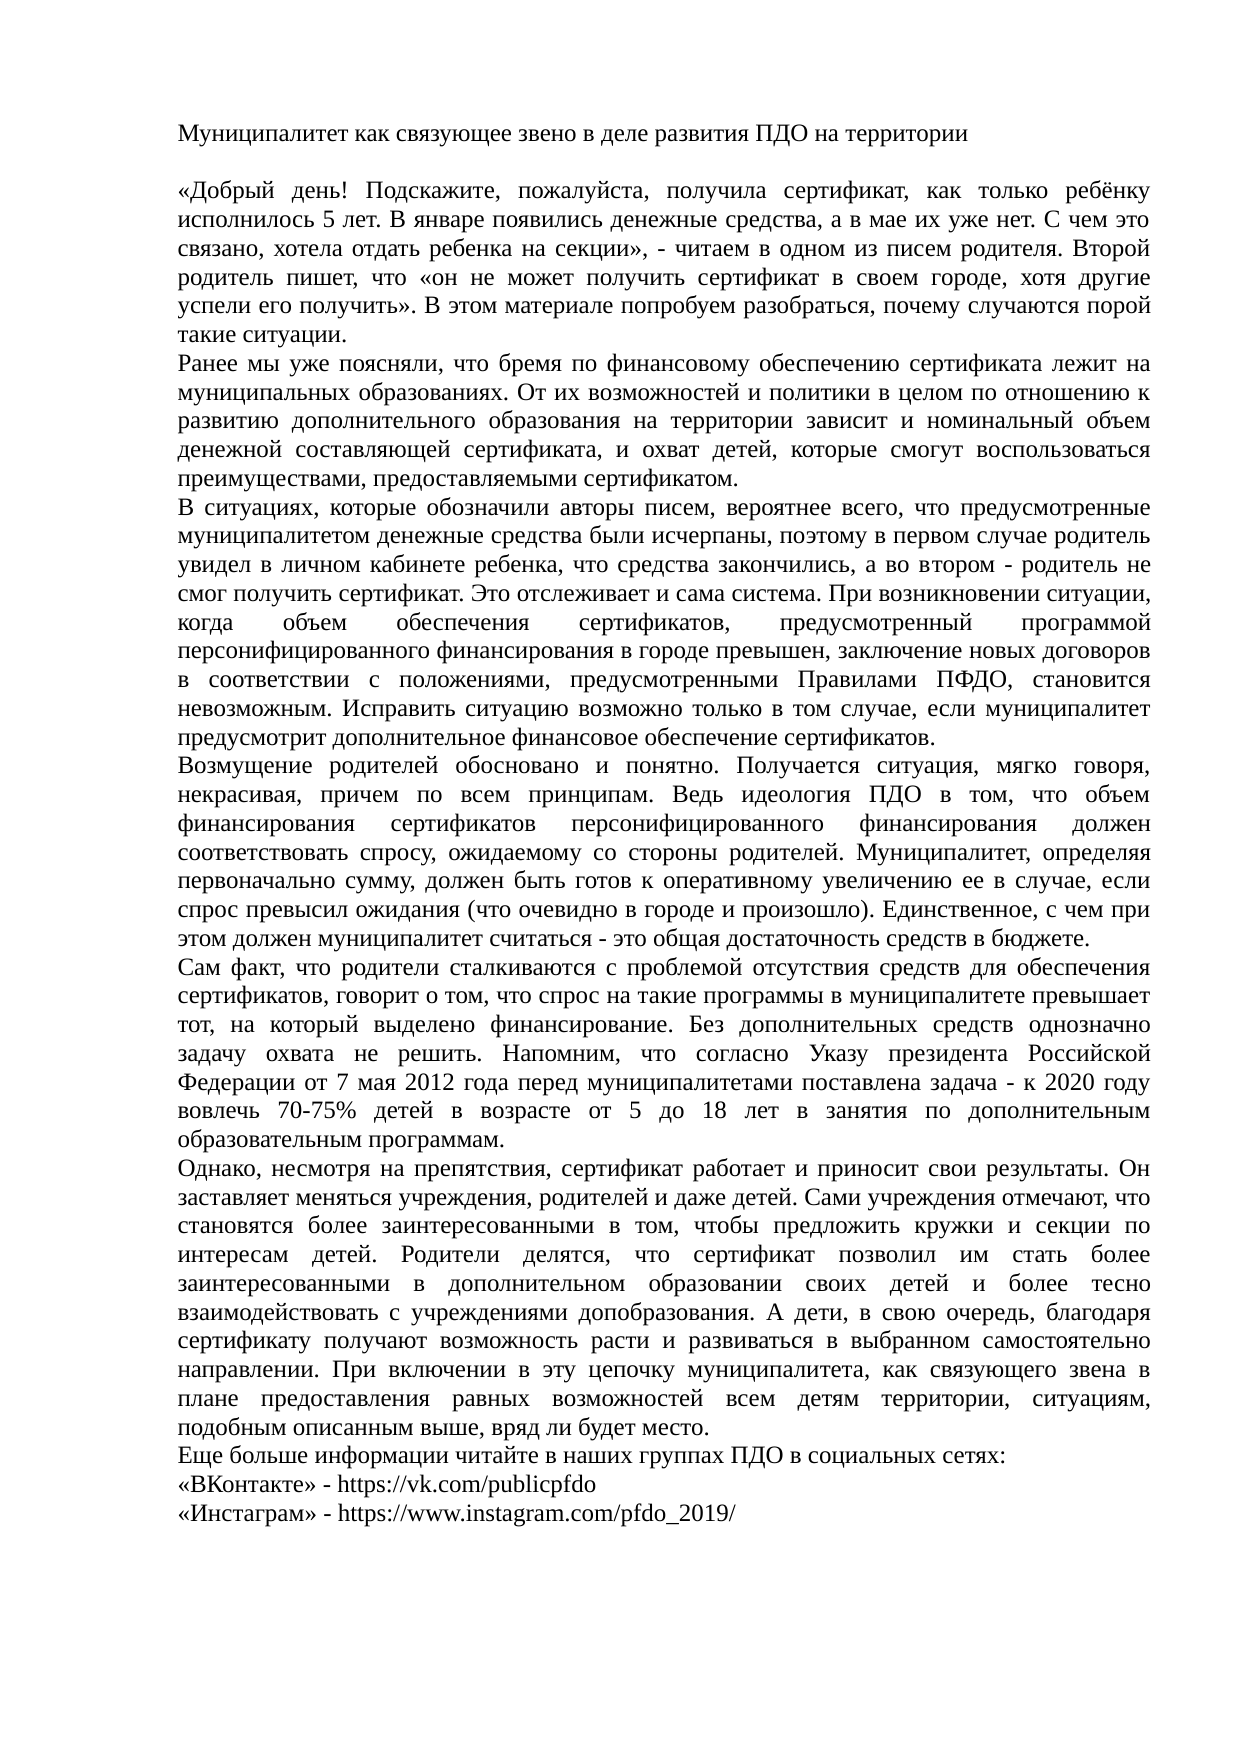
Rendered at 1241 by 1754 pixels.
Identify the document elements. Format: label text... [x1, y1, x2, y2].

text «Добрый день! Подскажите, пожалуйста, получила сертификат, как только ребёнку исполнилось 5 лет. В январе появились денежные средства, а в мае их уже нет. С чем это связано, хотела отдать ребенка на секции», - читаем в одном из писем родителя. Второй родитель пишет, что «он не может получить сертификат в своем городе, хотя другие успели его получить». В этом материале попробуем разобраться, почему случаются порой такие ситуации. [177, 176, 1152, 348]
text Ранее мы уже поясняли, что бремя по финансовому обеспечению сертификата лежит на муниципальных образованиях. От их возможностей и политики в целом по отношению к развитию дополнительного образования на территории зависит и номинальный объем денежной составляющей сертификата, и охват детей, которые смогут воспользоваться преимуществами, предоставляемыми сертификатом. [177, 348, 1152, 492]
text «ВКонтакте» - https://vk.com/publicpfdo [177, 1469, 1152, 1498]
text «Инстаграм» - https://www.instagram.com/pfdo_2019/ [177, 1498, 1152, 1527]
text Однако, несмотря на препятствия, сертификат работает и приносит свои результаты. Он заставляет меняться учреждения, родителей и даже детей. Сами учреждения отмечают, что становятся более заинтересованными в том, чтобы предложить кружки и секции по интересам детей. Родители делятся, что сертификат позволил им стать более заинтересованными в дополнительном образовании своих детей и более тесно взаимодействовать с учреждениями допобразования. А дети, в свою очередь, благодаря сертификату получают возможность расти и развиваться в выбранном самостоятельно направлении. При включении в эту цепочку муниципалитета, как связующего звена в плане предоставления равных возможностей всем детям территории, ситуациям, подобным описанным выше, вряд ли будет место. [177, 1153, 1152, 1441]
text В ситуациях, которые обозначили авторы писем, вероятнее всего, что предусмотренные муниципалитетом денежные средства были исчерпаны, поэтому в первом случае родитель увидел в личном кабинете ребенка, что средства закончились, а во втором - родитель не смог получить сертификат. Это отслеживает и сама система. При возникновении ситуации, когда объем обеспечения сертификатов, предусмотренный программой персонифицированного финансирования в городе превышен, заключение новых договоров в соответствии с положениями, предусмотренными Правилами ПФДО, становится невозможным. Исправить ситуацию возможно только в том случае, если муниципалитет предусмотрит дополнительное финансовое обеспечение сертификатов. [177, 492, 1152, 751]
text Возмущение родителей обосновано и понятно. Получается ситуация, мягко говоря, некрасивая, причем по всем принципам. Ведь идеология ПДО в том, что объем финансирования сертификатов персонифицированного финансирования должен соответствовать спросу, ожидаемому со стороны родителей. Муниципалитет, определяя первоначально сумму, должен быть готов к оперативному увеличению ее в случае, если спрос превысил ожидания (что очевидно в городе и произошло). Единственное, с чем при этом должен муниципалитет считаться - это общая достаточность средств в бюджете. [177, 751, 1152, 952]
text Муниципалитет как связующее звено в деле развития ПДО на территории [177, 118, 1152, 147]
text Еще больше информации читайте в наших группах ПДО в социальных сетях: [177, 1441, 1152, 1469]
text Сам факт, что родители сталкиваются с проблемой отсутствия средств для обеспечения сертификатов, говорит о том, что спрос на такие программы в муниципалитете превышает тот, на который выделено финансирование. Без дополнительных средств однозначно задачу охвата не решить. Напомним, что согласно Указу президента Российской Федерации от 7 мая 2012 года перед муниципалитетами поставлена задача - к 2020 году вовлечь 70-75% детей в возрасте от 5 до 18 лет в занятия по дополнительным образовательным программам. [177, 952, 1152, 1153]
